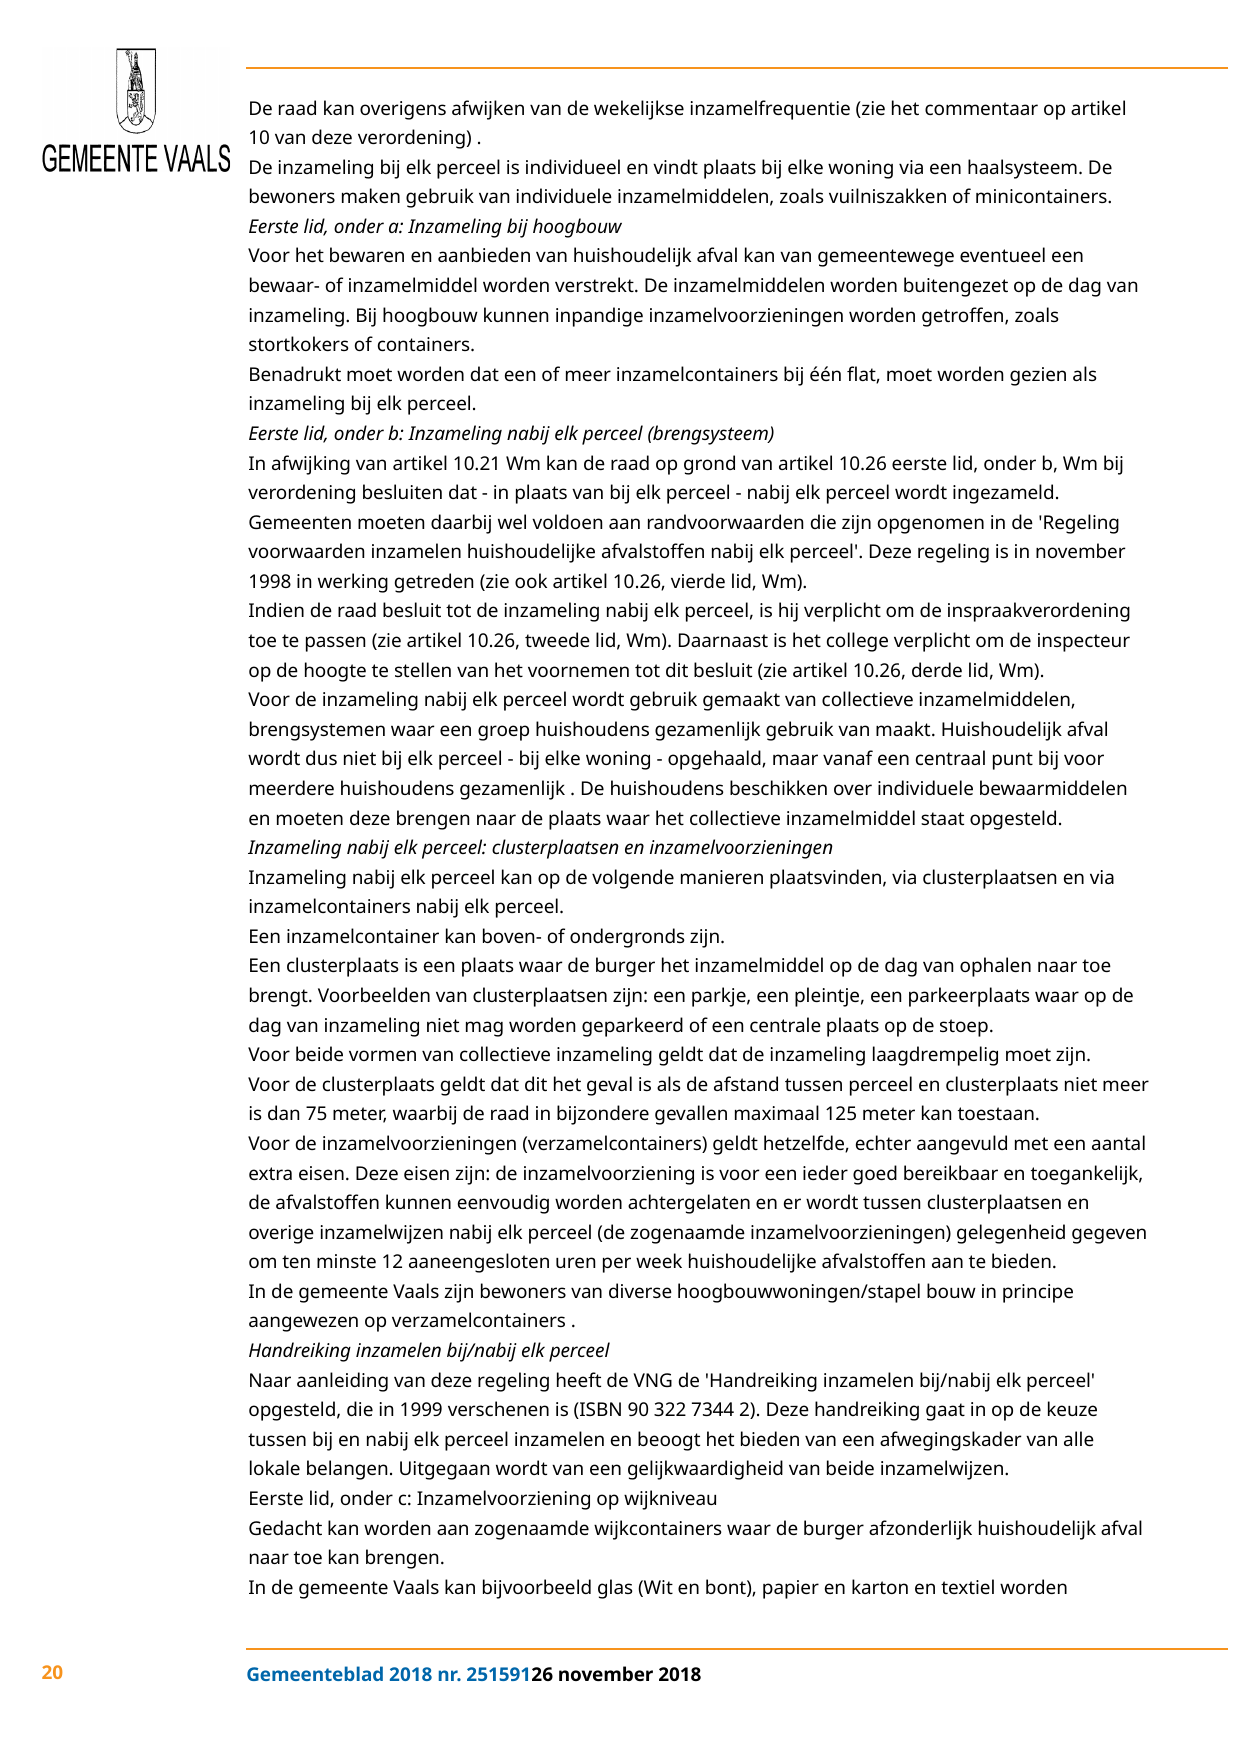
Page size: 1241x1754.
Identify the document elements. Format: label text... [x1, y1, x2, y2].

text Voor de inzameling nabij elk perceel wordt gebruik gemaakt van collectieve inzamelmiddelen, brengsystemen waar een groep huishoudens gezamenlijk gebruik van maakt. Huishoudelijk afval wordt dus niet bij elk perceel - bij elke woning - opgehaald, maar vanaf een centraal punt bij voor meerdere huishoudens gezamenlijk . De huishoudens beschikken over individuele bewaarmiddelen en moeten deze brengen naar de plaats waar het collectieve inzamelmiddel staat opgesteld. [248, 686, 1152, 831]
text De raad kan overigens afwijken van de wekelijkse inzamelfrequentie (zie het commentaar op artikel 10 van deze verordening) . [248, 95, 1152, 150]
text Naar aanleiding van deze regeling heeft de VNG de 'Handreiking inzamelen bij/nabij elk perceel' opgesteld, die in 1999 verschenen is (ISBN 90 322 7344 2). Deze handreiking gaat in op de keuze tussen bij en nabij elk perceel inzamelen en beoogt het bieden van een afwegingskader van alle lokale belangen. Uitgegaan wordt van een gelijkwaardigheid van beide inzamelwijzen. [248, 1367, 1152, 1481]
text Gedacht kan worden aan zogenaamde wijkcontainers waar de burger afzonderlijk huishoudelijk afval naar toe kan brengen. [248, 1515, 1152, 1570]
text Indien de raad besluit tot de inzameling nabij elk perceel, is hij verplicht om de inspraakverordening toe te passen (zie artikel 10.26, tweede lid, Wm). Daarnaast is het college verplicht om de inspecteur op de hoogte te stellen van het voornemen tot dit besluit (zie artikel 10.26, derde lid, Wm). [248, 598, 1152, 683]
picture [41, 47, 231, 172]
text Eerste lid, onder c: Inzamelvoorziening op wijkniveau [248, 1485, 1152, 1511]
text In de gemeente Vaals zijn bewoners van diverse hoogbouwwoningen/stapel bouw in principe aangewezen op verzamelcontainers . [248, 1278, 1152, 1333]
text Voor het bewaren en aanbieden van huishoudelijk afval kan van gemeentewege eventueel een bewaar- of inzamelmiddel worden verstrekt. De inzamelmiddelen worden buitengezet op de dag van inzameling. Bij hoogbouw kunnen inpandige inzamelvoorzieningen worden getroffen, zoals stortkokers of containers. [248, 243, 1152, 357]
text Een clusterplaats is een plaats waar de burger het inzamelmiddel op de dag van ophalen naar toe brengt. Voorbeelden van clusterplaatsen zijn: een parkje, een pleintje, een parkeerplaats waar op de dag van inzameling niet mag worden geparkeerd of een centrale plaats op de stoep. [248, 953, 1152, 1038]
text In afwijking van artikel 10.21 Wm kan de raad op grond van artikel 10.26 eerste lid, onder b, Wm bij verordening besluiten dat - in plaats van bij elk perceel - nabij elk perceel wordt ingezameld. Gemeenten moeten daarbij wel voldoen aan randvoorwaarden die zijn opgenomen in de 'Regeling voorwaarden inzamelen huishoudelijke afvalstoffen nabij elk perceel'. Deze regeling is in november 1998 in werking getreden (zie ook artikel 10.26, vierde lid, Wm). [248, 450, 1152, 594]
text In de gemeente Vaals kan bijvoorbeeld glas (Wit en bont), papier en karton en textiel worden [248, 1574, 1152, 1600]
text Voor de clusterplaats geldt dat dit het geval is als de afstand tussen perceel en clusterplaats niet meer is dan 75 meter, waarbij de raad in bijzondere gevallen maximaal 125 meter kan toestaan. [248, 1071, 1152, 1126]
text Voor de inzamelvoorzieningen (verzamelcontainers) geldt hetzelfde, echter aangevuld met een aantal extra eisen. Deze eisen zijn: de inzamelvoorziening is voor een ieder goed bereikbaar en toegankelijk, de afvalstoffen kunnen eenvoudig worden achtergelaten en er wordt tussen clusterplaatsen en overige inzamelwijzen nabij elk perceel (de zogenaamde inzamelvoorzieningen) gelegenheid gegeven om ten minste 12 aaneengesloten uren per week huishoudelijke afvalstoffen aan te bieden. [248, 1130, 1152, 1274]
text Benadrukt moet worden dat een of meer inzamelcontainers bij één flat, moet worden gezien als inzameling bij elk perceel. [248, 361, 1152, 416]
text De inzameling bij elk perceel is individueel en vindt plaats bij elke woning via een haalsysteem. De bewoners maken gebruik van individuele inzamelmiddelen, zoals vuilniszakken of minicontainers. [248, 154, 1152, 209]
text Inzameling nabij elk perceel: clusterplaatsen en inzamelvoorzieningen [248, 834, 1152, 860]
text Een inzamelcontainer kan boven- of ondergronds zijn. [248, 923, 1152, 949]
text Voor beide vormen van collectieve inzameling geldt dat de inzameling laagdrempelig moet zijn. [248, 1041, 1152, 1067]
text Inzameling nabij elk perceel kan op de volgende manieren plaatsvinden, via clusterplaatsen en via inzamelcontainers nabij elk perceel. [248, 864, 1152, 919]
text Handreiking inzamelen bij/nabij elk perceel [248, 1337, 1152, 1363]
text Eerste lid, onder a: Inzameling bij hoogbouw [248, 213, 1152, 239]
text Eerste lid, onder b: Inzameling nabij elk perceel (brengsysteem) [248, 420, 1152, 446]
